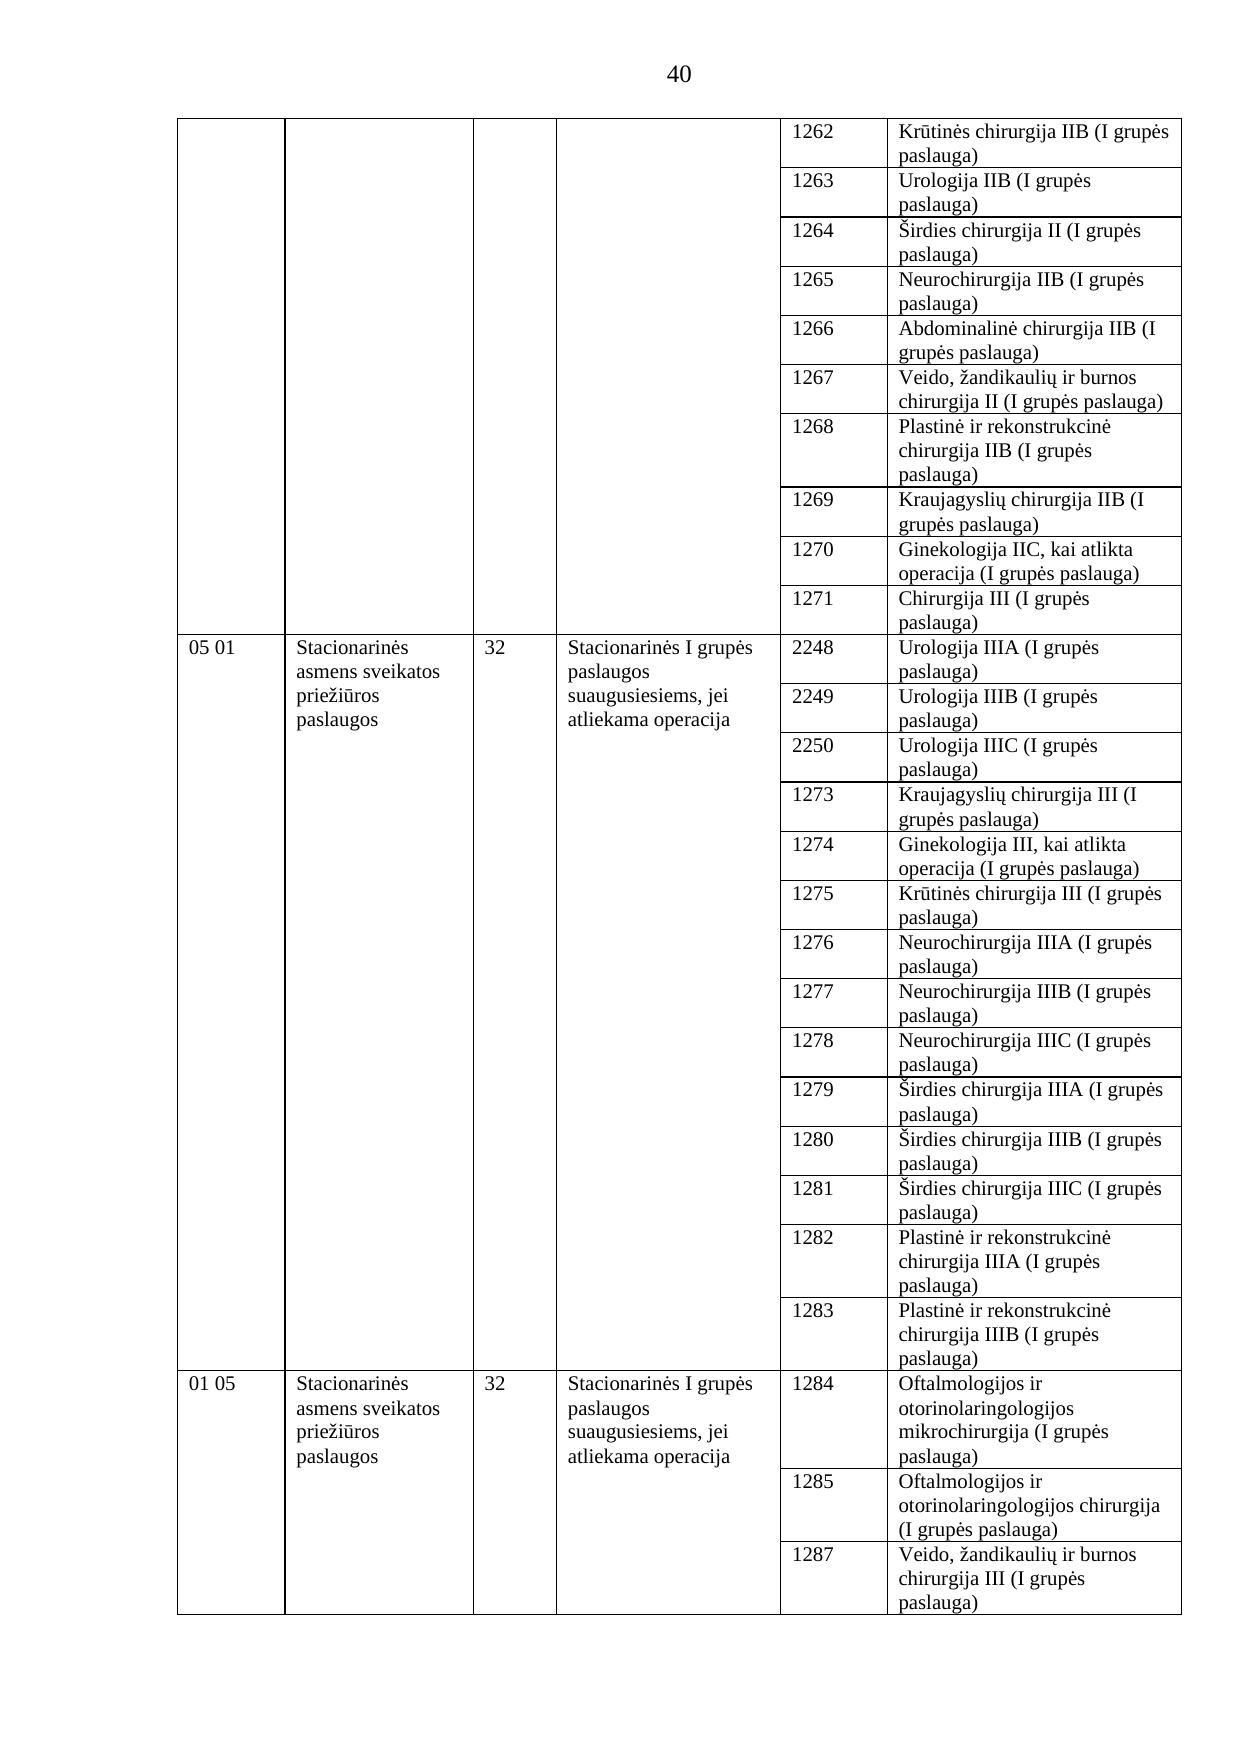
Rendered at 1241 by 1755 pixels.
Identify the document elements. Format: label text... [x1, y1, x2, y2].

table_cell 1264 [781, 218, 887, 266]
table_cell Krūtinės chirurgija IIB (I grupės paslauga) [888, 119, 1181, 167]
table_cell [557, 119, 780, 634]
table_cell Stacionarinės I grupės paslaugos suaugusiesiems, jei atliekama operacija [557, 1371, 780, 1614]
table_cell Abdominalinė chirurgija IIB (I grupės paslauga) [888, 316, 1181, 364]
table_cell Širdies chirurgija IIIB (I grupės paslauga) [888, 1127, 1181, 1175]
table_cell 1263 [781, 168, 887, 216]
table_cell 01 05 [178, 1371, 284, 1614]
table_cell Stacionarinės asmens sveikatos priežiūros paslaugos [286, 635, 473, 1370]
table_cell 1277 [781, 979, 887, 1027]
table_cell 1275 [781, 881, 887, 929]
table_cell Neurochirurgija IIB (I grupės paslauga) [888, 267, 1181, 315]
table_cell 1271 [781, 586, 887, 634]
table_cell 2250 [781, 733, 887, 781]
table_cell Urologija IIIB (I grupės paslauga) [888, 684, 1181, 732]
table_cell Urologija IIB (I grupės paslauga) [888, 168, 1181, 216]
table_cell Chirurgija III (I grupės paslauga) [888, 586, 1181, 634]
table_cell Veido, žandikaulių ir burnos chirurgija III (I grupės paslauga) [888, 1542, 1181, 1614]
table_cell 1273 [781, 783, 887, 831]
table_cell 1284 [781, 1371, 887, 1468]
table_cell Kraujagyslių chirurgija III (I grupės paslauga) [888, 783, 1181, 831]
table_cell 2248 [781, 635, 887, 683]
table_cell 05 01 [178, 635, 284, 1370]
table_cell 1282 [781, 1225, 887, 1297]
table_cell Urologija IIIC (I grupės paslauga) [888, 733, 1181, 781]
table_cell 1269 [781, 488, 887, 536]
table_cell 1268 [781, 414, 887, 486]
table_cell Kraujagyslių chirurgija IIB (I grupės paslauga) [888, 488, 1181, 536]
table_cell 1280 [781, 1127, 887, 1175]
table_cell 32 [474, 1371, 556, 1614]
table_cell Plastinė ir rekonstrukcinė chirurgija IIIA (I grupės paslauga) [888, 1225, 1181, 1297]
table_cell 1285 [781, 1469, 887, 1541]
table_cell 1278 [781, 1028, 887, 1076]
table_cell 1283 [781, 1298, 887, 1370]
table_cell Plastinė ir rekonstrukcinė chirurgija IIB (I grupės paslauga) [888, 414, 1181, 486]
table_cell Plastinė ir rekonstrukcinė chirurgija IIIB (I grupės paslauga) [888, 1298, 1181, 1370]
table_cell Veido, žandikaulių ir burnos chirurgija II (I grupės paslauga) [888, 365, 1181, 413]
table_cell Ginekologija III, kai atlikta operacija (I grupės paslauga) [888, 832, 1181, 880]
table_cell 2249 [781, 684, 887, 732]
table_cell 1267 [781, 365, 887, 413]
table_cell Oftalmologijos ir otorinolaringologijos mikrochirurgija (I grupės paslauga) [888, 1371, 1181, 1468]
table_cell Neurochirurgija IIIC (I grupės paslauga) [888, 1028, 1181, 1076]
table_cell Ginekologija IIC, kai atlikta operacija (I grupės paslauga) [888, 537, 1181, 585]
table_cell 1262 [781, 119, 887, 167]
table_cell 1270 [781, 537, 887, 585]
table_cell 1265 [781, 267, 887, 315]
table_cell 1276 [781, 930, 887, 978]
table_cell [178, 119, 284, 634]
table_cell 32 [474, 635, 556, 1370]
table_cell Neurochirurgija IIIA (I grupės paslauga) [888, 930, 1181, 978]
table_cell Neurochirurgija IIIB (I grupės paslauga) [888, 979, 1181, 1027]
table_cell Širdies chirurgija IIIC (I grupės paslauga) [888, 1176, 1181, 1224]
table_cell Stacionarinės asmens sveikatos priežiūros paslaugos [286, 1371, 473, 1614]
table_cell Urologija IIIA (I grupės paslauga) [888, 635, 1181, 683]
table_cell 1281 [781, 1176, 887, 1224]
table_cell [286, 119, 473, 634]
table_cell Širdies chirurgija IIIA (I grupės paslauga) [888, 1078, 1181, 1126]
table_cell 1279 [781, 1078, 887, 1126]
table_cell [474, 119, 556, 634]
table_cell 1266 [781, 316, 887, 364]
table_cell 1287 [781, 1542, 887, 1614]
table_cell Oftalmologijos ir otorinolaringologijos chirurgija (I grupės paslauga) [888, 1469, 1181, 1541]
table_cell Krūtinės chirurgija III (I grupės paslauga) [888, 881, 1181, 929]
table_cell Širdies chirurgija II (I grupės paslauga) [888, 218, 1181, 266]
table_cell Stacionarinės I grupės paslaugos suaugusiesiems, jei atliekama operacija [557, 635, 780, 1370]
table_cell 1274 [781, 832, 887, 880]
